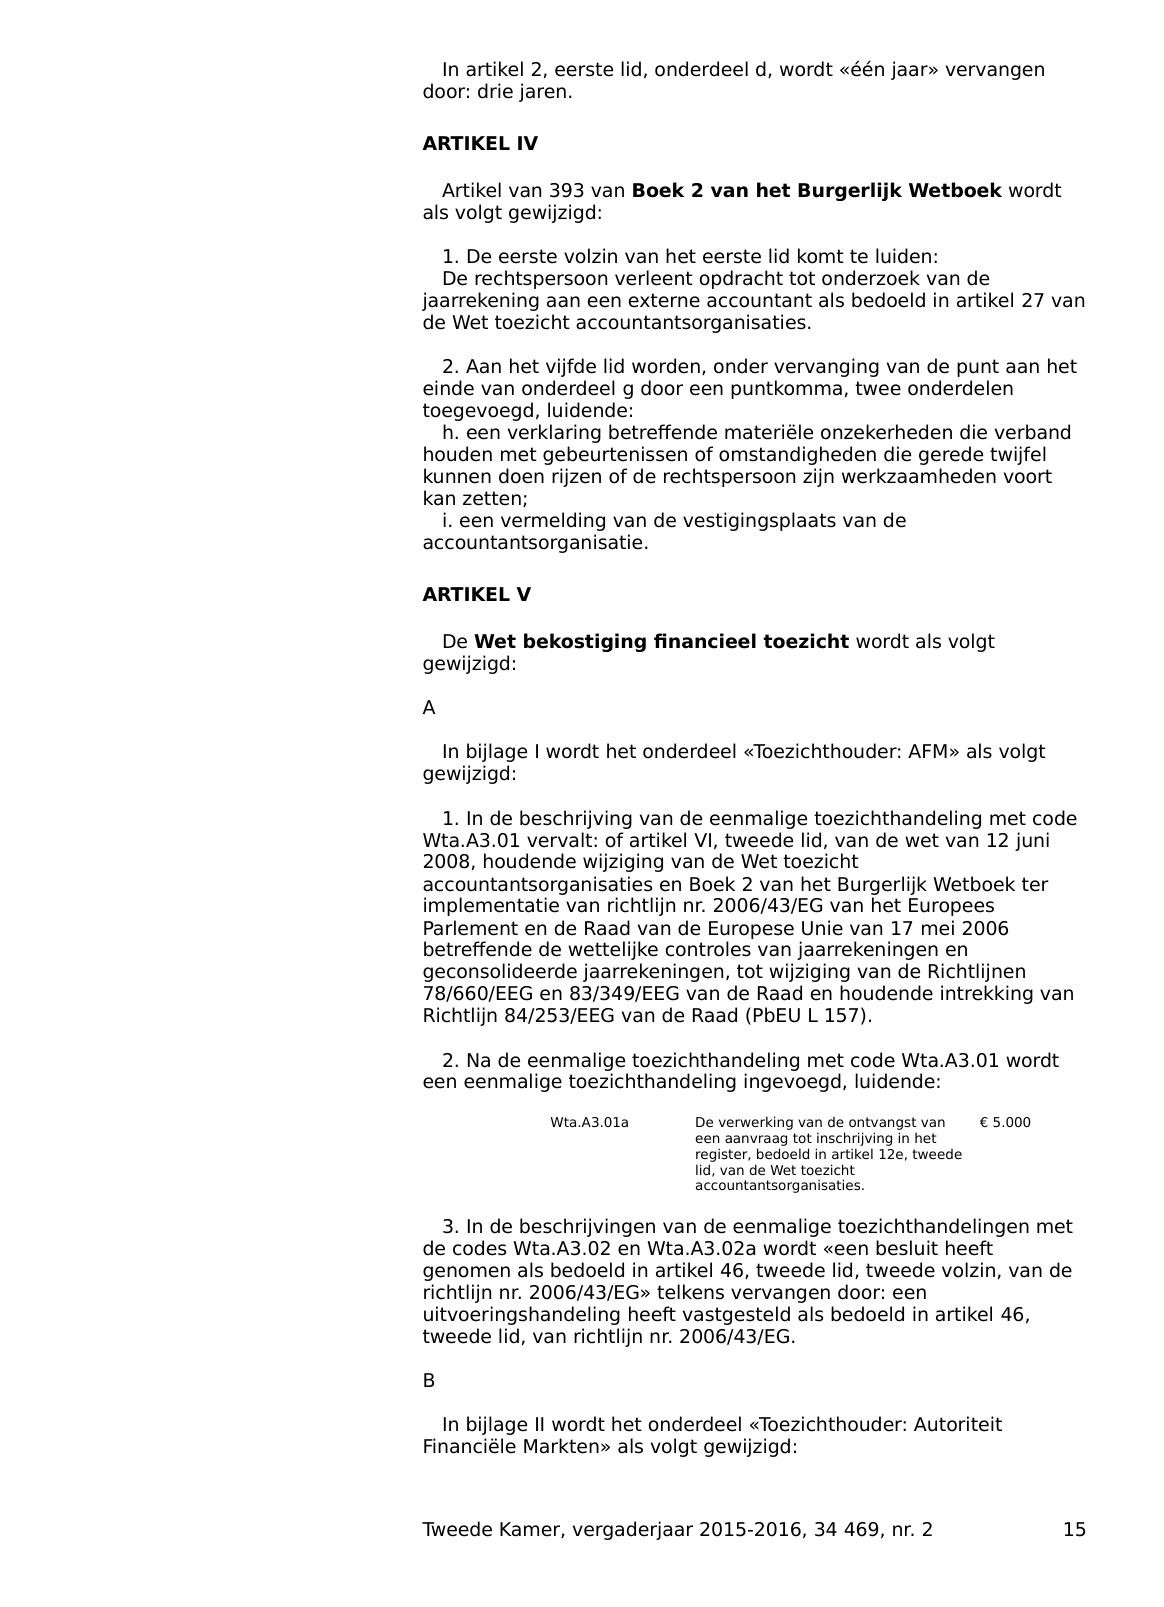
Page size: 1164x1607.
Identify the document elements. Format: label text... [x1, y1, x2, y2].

text A [422, 697, 1087, 719]
table_header [422, 1115, 544, 1194]
table_header € 5.000 [974, 1115, 1087, 1194]
text 2. Aan het vijfde lid worden, onder vervanging van de punt aan het einde van onderdeel g door een puntkomma, twee onderdelen toegevoegd, luidende: [422, 356, 1087, 422]
text In artikel 2, eerste lid, onderdeel d, wordt «één jaar» vervangen door: drie jaren. [422, 59, 1087, 103]
text De rechtspersoon verleent opdracht tot onderzoek van de jaarrekening aan een externe accountant als bedoeld in artikel 27 van de Wet toezicht accountantsorganisaties. [422, 268, 1087, 334]
text De Wet bekostiging financieel toezicht wordt als volgt gewijzigd: [422, 631, 1087, 675]
table_header De verwerking van de ontvangst van een aanvraag tot inschrijving in het register, bedoeld in artikel 12e, tweede lid, van de Wet toezicht accountantsorganisaties. [689, 1115, 973, 1194]
text 1. In de beschrijving van de eenmalige toezichthandeling met code Wta.A3.01 vervalt: of artikel VI, tweede lid, van de wet van 12 juni 2008, houdende wijziging van de Wet toezicht accountantsorganisaties en Boek 2 van het Burgerlijk Wetboek ter implementatie van richtlijn nr. 2006/43/EG van het Europees Parlement en de Raad van de Europese Unie van 17 mei 2006 betreffende de wettelijke controles van jaarrekeningen en geconsolideerde jaarrekeningen, tot wijziging van de Richtlijnen 78/660/EEG en 83/349/EEG van de Raad en houdende intrekking van Richtlijn 84/253/EEG van de Raad (PbEU L 157). [422, 807, 1087, 1027]
table_header Wta.A3.01a [544, 1115, 689, 1194]
text 2. Na de eenmalige toezichthandeling met code Wta.A3.01 wordt een eenmalige toezichthandeling ingevoegd, luidende: [422, 1049, 1087, 1093]
text In bijlage II wordt het onderdeel «Toezichthouder: Autoriteit Financiële Markten» als volgt gewijzigd: [422, 1414, 1087, 1458]
text h. een verklaring betreffende materiële onzekerheden die verband houden met gebeurtenissen of omstandigheden die gerede twijfel kunnen doen rijzen of de rechtspersoon zijn werkzaamheden voort kan zetten; [422, 422, 1087, 510]
text 3. In de beschrijvingen van de eenmalige toezichthandelingen met de codes Wta.A3.02 en Wta.A3.02a wordt «een besluit heeft genomen als bedoeld in artikel 46, tweede lid, tweede volzin, van de richtlijn nr. 2006/43/EG» telkens vervangen door: een uitvoeringshandeling heeft vastgesteld als bedoeld in artikel 46, tweede lid, van richtlijn nr. 2006/43/EG. [422, 1216, 1087, 1348]
text B [422, 1370, 1087, 1392]
text 1. De eerste volzin van het eerste lid komt te luiden: [422, 246, 1087, 268]
subtitle ARTIKEL IV [422, 133, 1087, 155]
subtitle ARTIKEL V [422, 584, 1087, 606]
text Artikel van 393 van Boek 2 van het Burgerlijk Wetboek wordt als volgt gewijzigd: [422, 180, 1087, 224]
text i. een vermelding van de vestigingsplaats van de accountantsorganisatie. [422, 510, 1087, 554]
text In bijlage I wordt het onderdeel «Toezichthouder: AFM» als volgt gewijzigd: [422, 741, 1087, 785]
